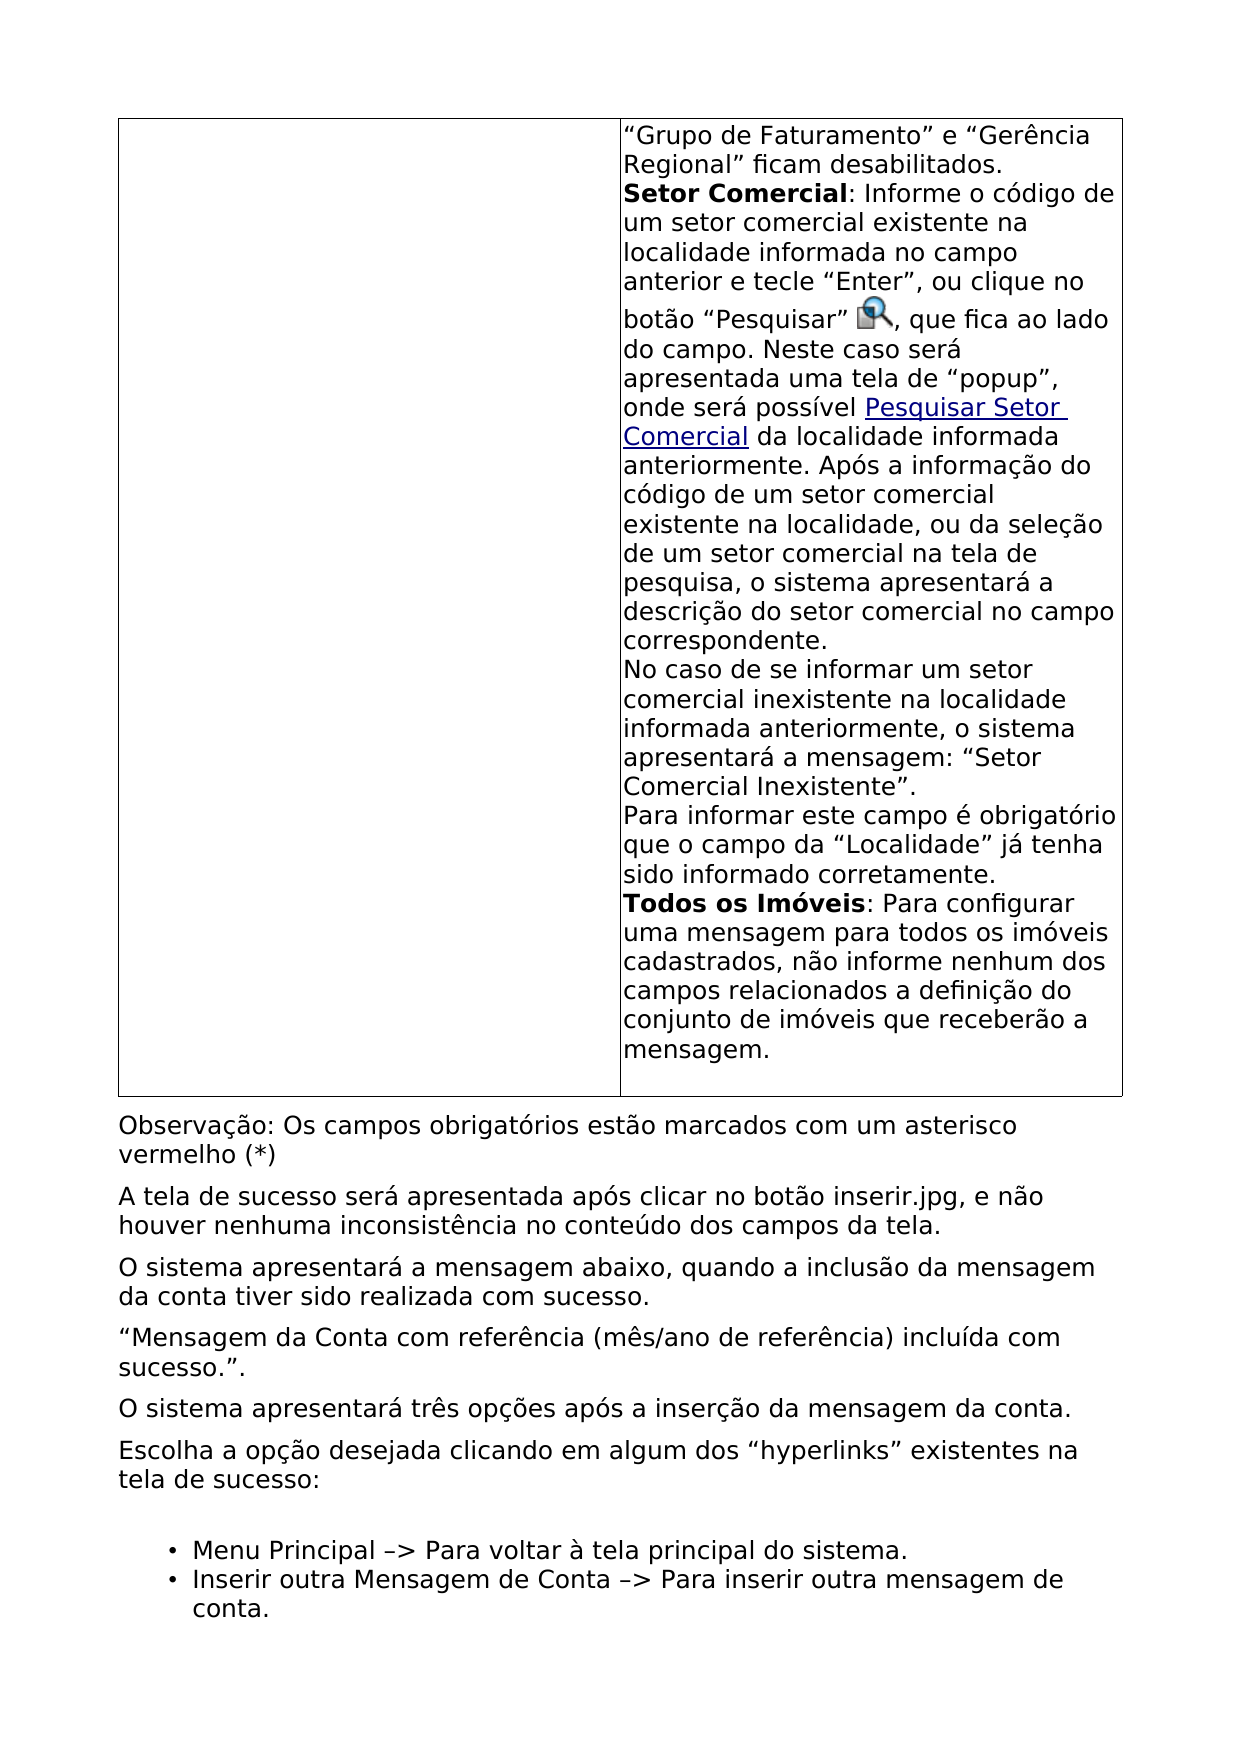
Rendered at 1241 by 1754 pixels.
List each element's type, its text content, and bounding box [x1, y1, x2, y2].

list Inserir outra Mensagem de Conta –> Para inserir outra mensagem de conta. [177, 1566, 1122, 1624]
picture [857, 296, 893, 329]
text A tela de sucesso será apresentada após clicar no botão inserir.jpg, e não houver nenhuma inconsistência no conteúdo dos campos da tela. [118, 1182, 1122, 1240]
list Menu Principal –> Para voltar à tela principal do sistema. [177, 1536, 1122, 1566]
text Observação: Os campos obrigatórios estão marcados com um asterisco vermelho (*) [118, 1111, 1122, 1169]
text O sistema apresentará três opções após a inserção da mensagem da conta. [118, 1394, 1122, 1423]
text Escolha a opção desejada clicando em algum dos “hyperlinks” existentes na tela de sucesso: [118, 1436, 1122, 1494]
table_cell “Grupo de Faturamento” e “Gerência Regional” ficam desabilitados. Setor Comercial: Informe o código de um setor comercial existente na localidade informada no campo anterior e tecle “Enter”, ou clique no botão “Pesquisar” , que fica ao lado do campo. Neste caso será apresentada uma tela de “popup”, onde será possível Pesquisar Setor Comercial da localidade informada anteriormente. Após a informação do código de um setor comercial existente na localidade, ou da seleção de um setor comercial na tela de pesquisa, o sistema apresentará a descrição do setor comercial no campo correspondente. No caso de se informar um setor comercial inexistente na localidade informada anteriormente, o sistema apresentará a mensagem: “Setor Comercial Inexistente”. Para informar este campo é obrigatório que o campo da “Localidade” já tenha sido informado corretamente. Todos os Imóveis: Para configurar uma mensagem para todos os imóveis cadastrados, não informe nenhum dos campos relacionados a definição do conjunto de imóveis que receberão a mensagem. [621, 119, 1122, 1096]
text O sistema apresentará a mensagem abaixo, quando a inclusão da mensagem da conta tiver sido realizada com sucesso. [118, 1253, 1122, 1311]
text “Mensagem da Conta com referência (mês/ano de referência) incluída com sucesso.”. [118, 1323, 1122, 1382]
table_cell [119, 119, 620, 1096]
